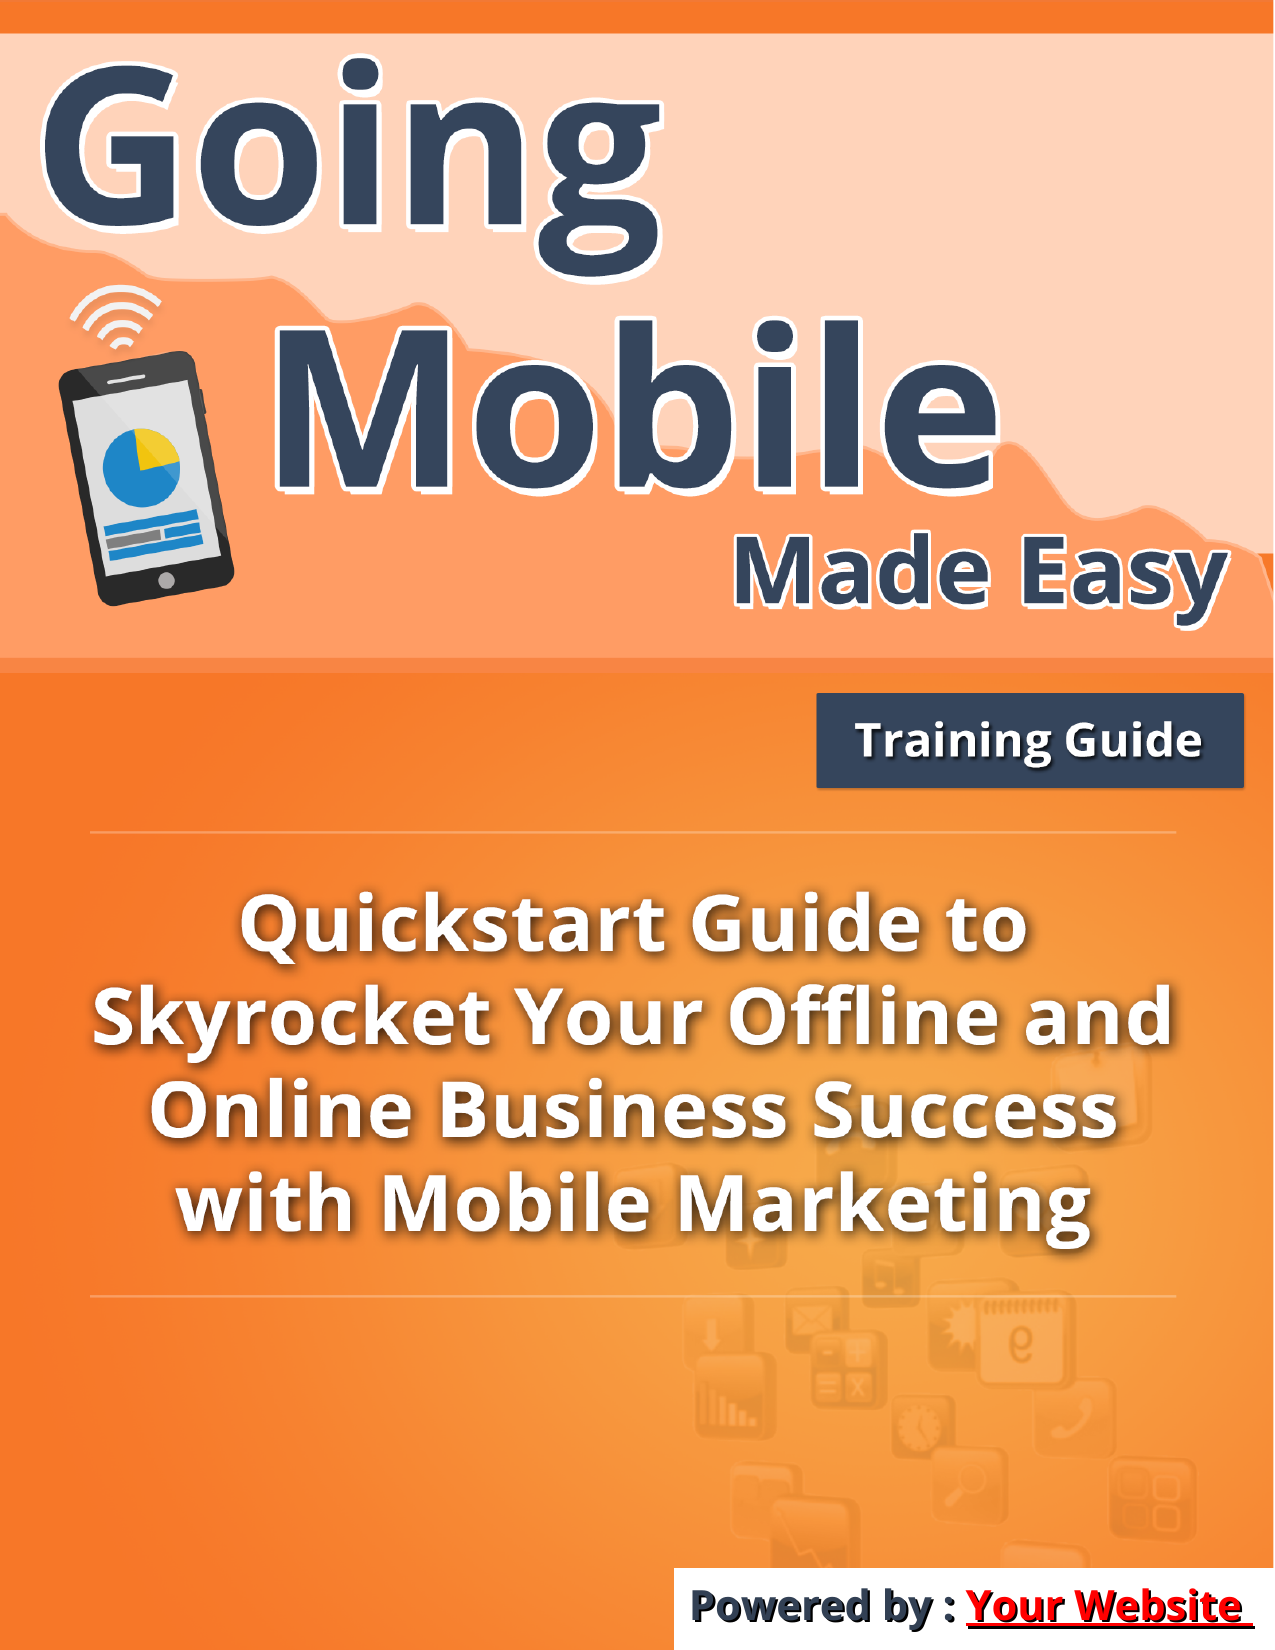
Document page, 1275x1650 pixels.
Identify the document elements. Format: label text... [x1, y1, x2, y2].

text Powered by : Your Website URL [689, 1575, 1260, 1642]
